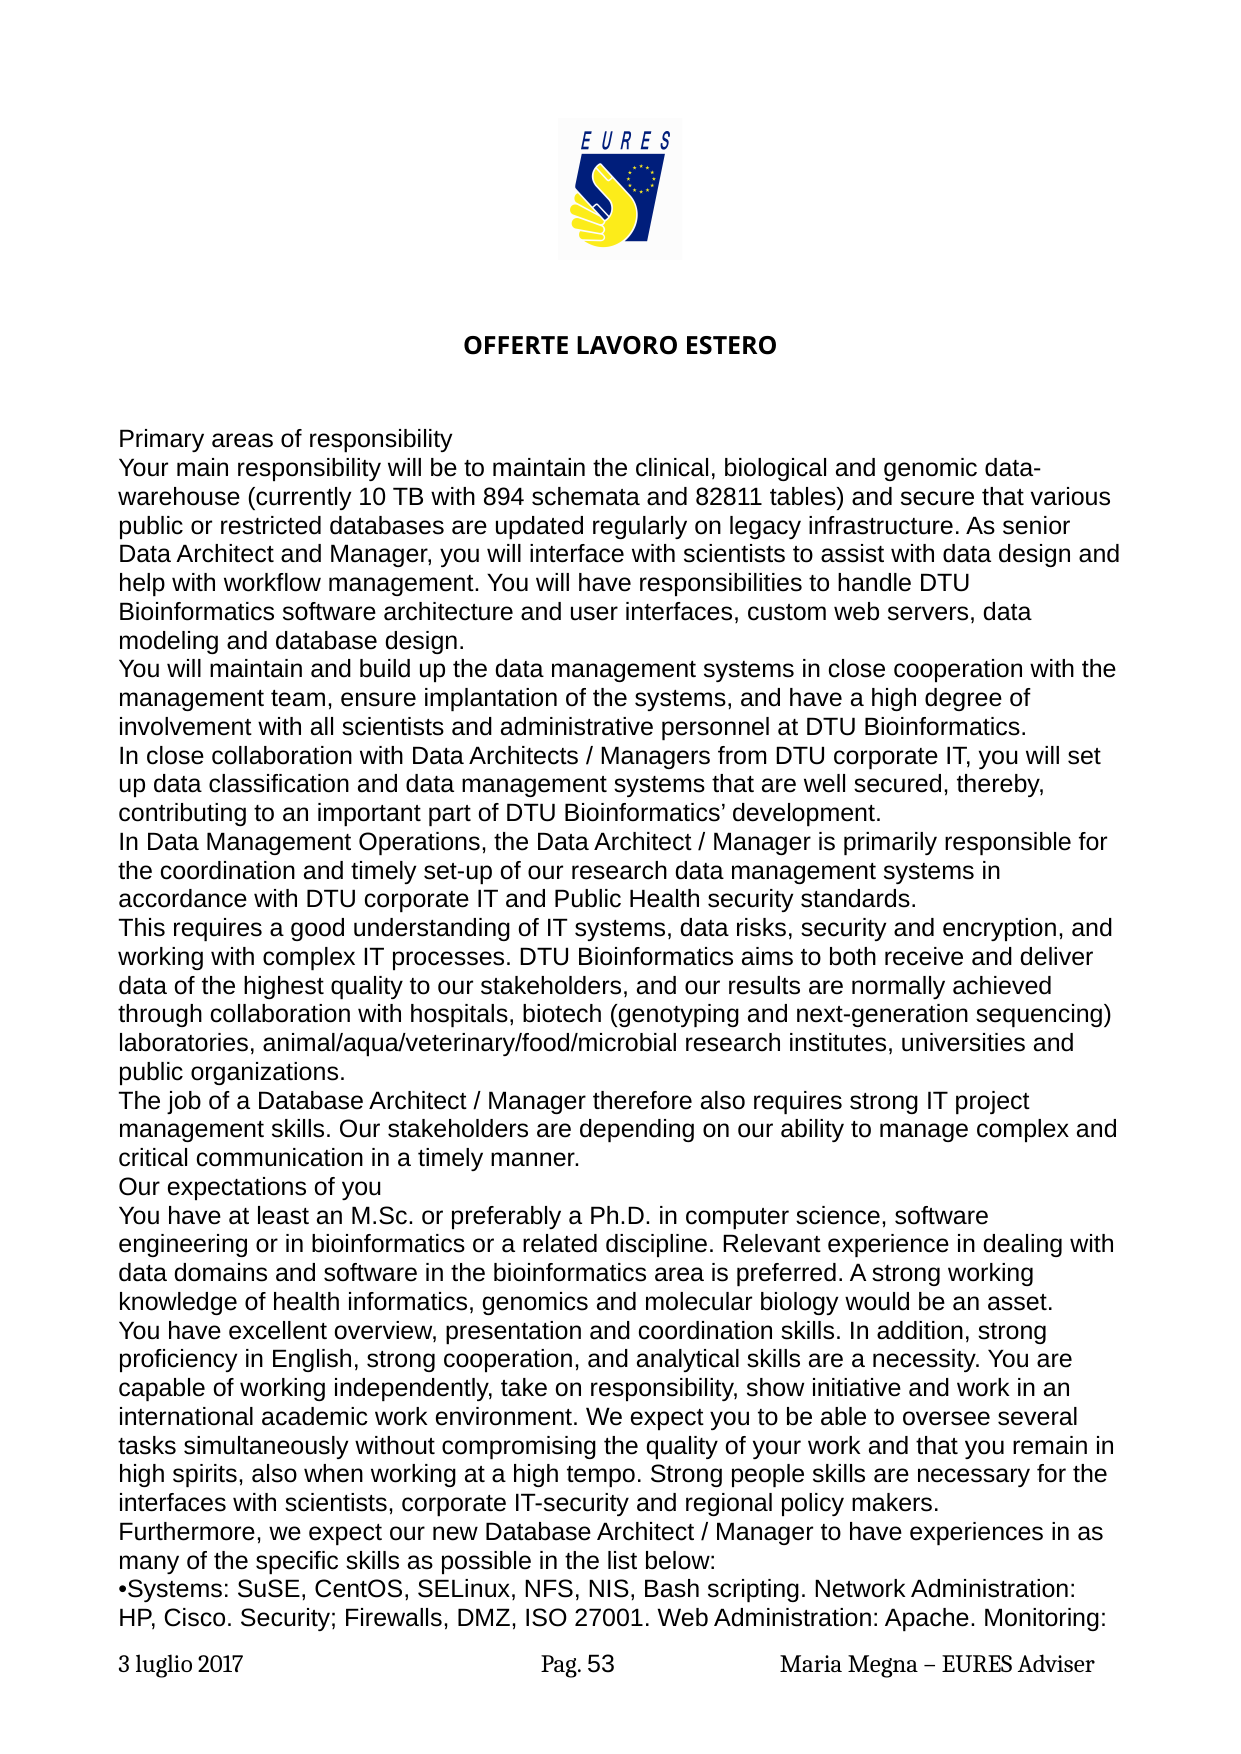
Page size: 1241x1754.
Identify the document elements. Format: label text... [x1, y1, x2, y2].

picture [557, 118, 683, 260]
text Primary areas of responsibility Your main responsibility will be to maintain the clinical, biological and genomic data-warehouse (currently 10 TB with 894 schemata and 82811 tables) and secure that various public or restricted databases are updated regularly on legacy infrastructure. As senior Data Architect and Manager, you will interface with scientists to assist with data design and help with workflow management. You will have responsibilities to handle DTU Bioinformatics software architecture and user interfaces, custom web servers, data modeling and database design. You will maintain and build up the data management systems in close cooperation with the management team, ensure implantation of the systems, and have a high degree of involvement with all scientists and administrative personnel at DTU Bioinformatics. In close collaboration with Data Architects / Managers from DTU corporate IT, you will set up data classification and data management systems that are well secured, thereby, contributing to an important part of DTU Bioinformatics’ development. In Data Management Operations, the Data Architect / Manager is primarily responsible for the coordination and timely set-up of our research data management systems in accordance with DTU corporate IT and Public Health security standards. This requires a good understanding of IT systems, data risks, security and encryption, and working with complex IT processes. DTU Bioinformatics aims to both receive and deliver data of the highest quality to our stakeholders, and our results are normally achieved through collaboration with hospitals, biotech (genotyping and next-generation sequencing) laboratories, animal/aqua/veterinary/food/microbial research institutes, universities and public organizations. The job of a Database Architect / Manager therefore also requires strong IT project management skills. Our stakeholders are depending on our ability to manage complex and critical communication in a timely manner. Our expectations of you You have at least an M.Sc. or preferably a Ph.D. in computer science, software engineering or in bioinformatics or a related discipline. Relevant experience in dealing with data domains and software in the bioinformatics area is preferred. A strong working knowledge of health informatics, genomics and molecular biology would be an asset. You have excellent overview, presentation and coordination skills. In addition, strong proficiency in English, strong cooperation, and analytical skills are a necessity. You are capable of working independently, take on responsibility, show initiative and work in an international academic work environment. We expect you to be able to oversee several tasks simultaneously without compromising the quality of your work and that you remain in high spirits, also when working at a high tempo. Strong people skills are necessary for the interfaces with scientists, corporate IT-security and regional policy makers. Furthermore, we expect our new Database Architect / Manager to have experiences in as many of the specific skills as possible in the list below: •Systems: SuSE, CentOS, SELinux, NFS, NIS, Bash scripting. Network Administration: HP, Cisco. Security; Firewalls, DMZ, ISO 27001. Web Administration: Apache. Monitoring: [118, 424, 1122, 1632]
